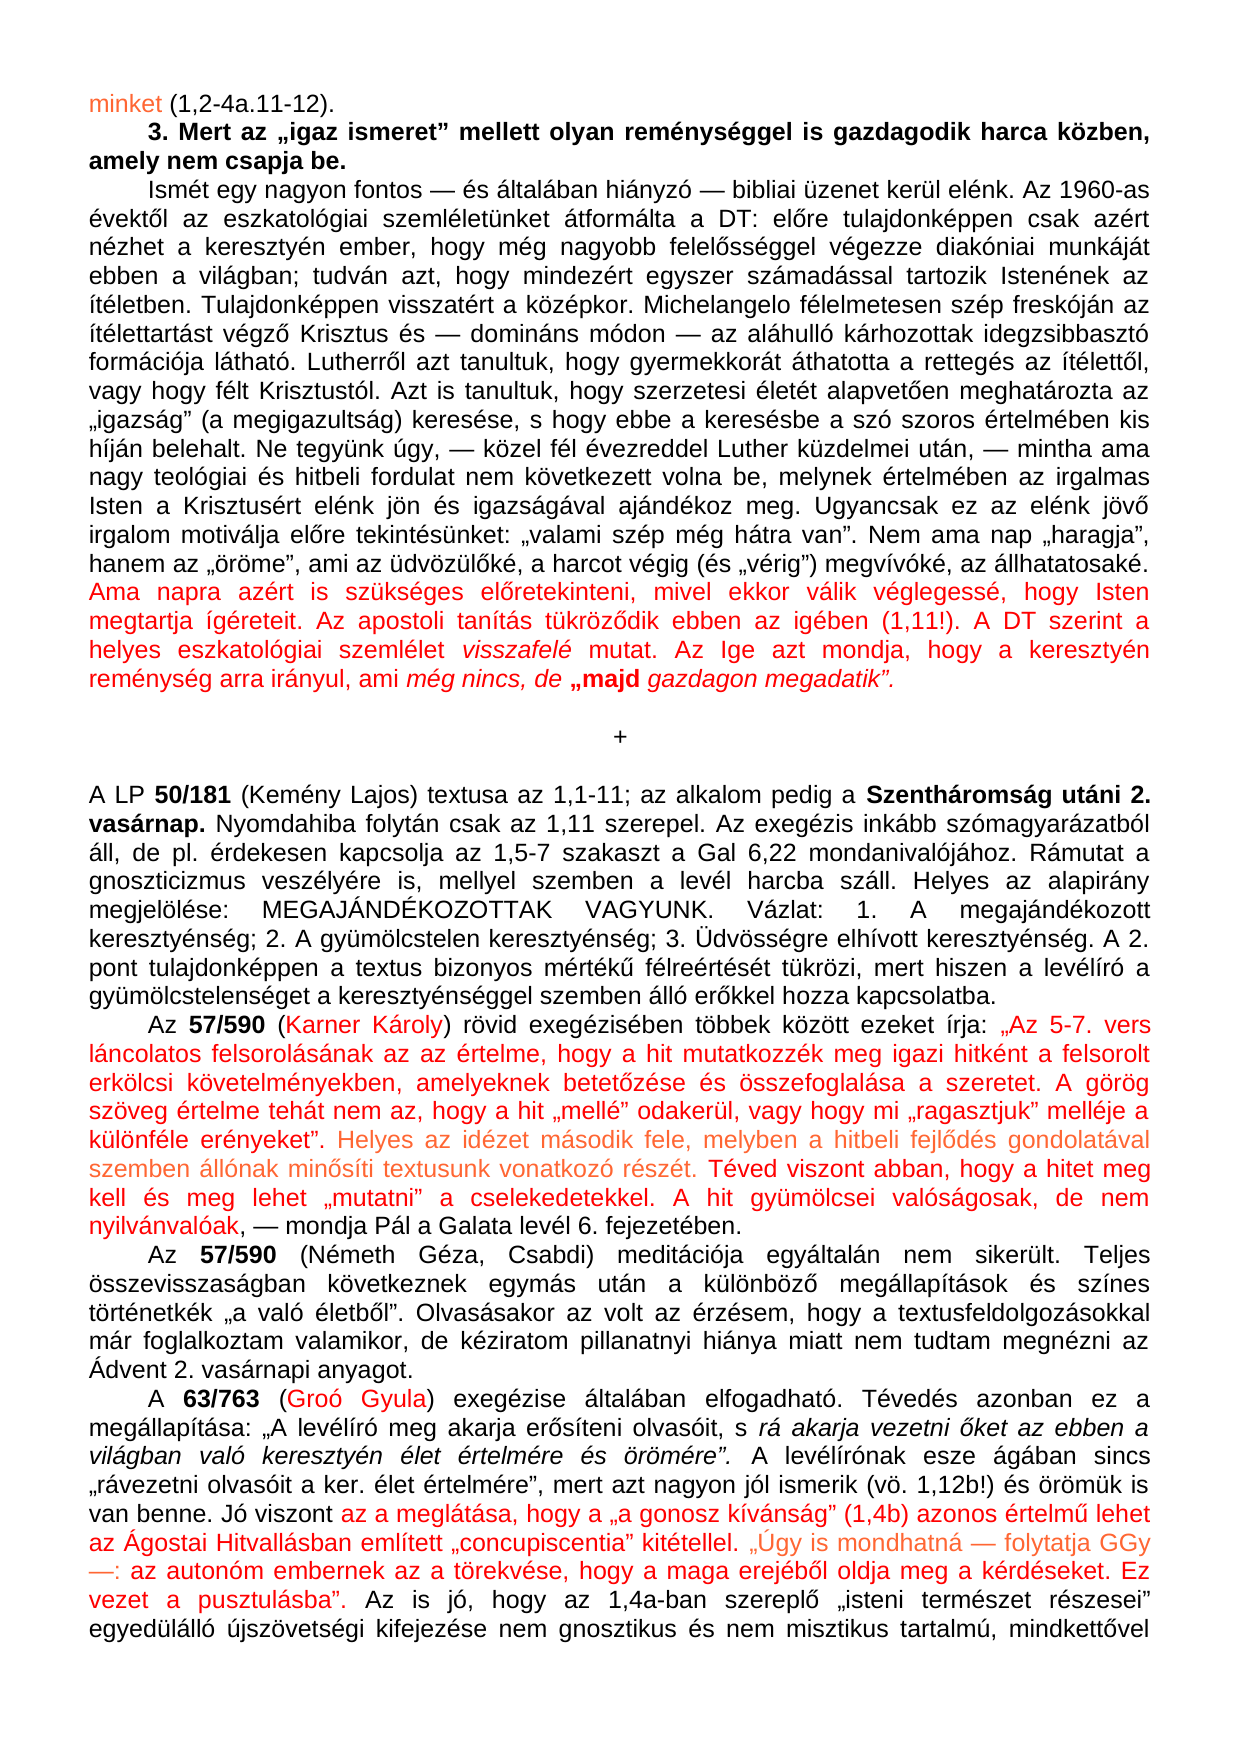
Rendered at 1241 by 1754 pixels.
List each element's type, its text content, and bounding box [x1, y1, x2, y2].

text A LP 50/181 (Kemény Lajos) textusa az 1,1-11; az alkalom pedig a Szentháromság utáni 2. vasárnap. Nyomdahiba folytán csak az 1,11 szerepel. Az exegézis inkább szómagyarázatból áll, de pl. érdekesen kapcsolja az 1,5-7 szakaszt a Gal 6,22 mondanivalójához. Rámutat a gnoszticizmus veszélyére is, mellyel szemben a levél harcba száll. Helyes az alapirány megjelölése: MEGAJÁNDÉKOZOTTAK VAGYUNK. Vázlat: 1. A megajándékozott keresztyénség; 2. A gyümölcstelen keresztyénség; 3. Üdvösségre elhívott keresztyénség. A 2. pont tulajdonképpen a textus bizonyos mértékű félreértését tükrözi, mert hiszen a levélíró a gyümölcstelenséget a keresztyénséggel szemben álló erőkkel hozza kapcsolatba. [88, 780, 1152, 1010]
text 3. Mert az „igaz ismeret” mellett olyan reménységgel is gazdagodik harca közben, amely nem csapja be. [88, 117, 1152, 175]
text minket (1,2-4a.11-12). [88, 88, 1152, 117]
text + [88, 722, 1152, 751]
text Az 57/590 (Németh Géza, Csabdi) meditációja egyáltalán nem sikerült. Teljes összevisszaságban következnek egymás után a különböző megállapítások és színes történetkék „a való életből”. Olvasásakor az volt az érzésem, hogy a textusfeldolgozásokkal már foglalkoztam valamikor, de kéziratom pillanatnyi hiánya miatt nem tudtam megnézni az Ádvent 2. vasárnapi anyagot. [88, 1240, 1152, 1384]
text Az 57/590 (Karner Károly) rövid exegézisében többek között ezeket írja: „Az 5-7. vers láncolatos felsorolásának az az értelme, hogy a hit mutatkozzék meg igazi hitként a felsorolt erkölcsi követelményekben, amelyeknek betetőzése és összefoglalása a szeretet. A görög szöveg értelme tehát nem az, hogy a hit „mellé” odakerül, vagy hogy mi „ragasztjuk” melléje a különféle erényeket”. Helyes az idézet második fele, melyben a hitbeli fejlődés gondolatával szemben állónak minősíti textusunk vonatkozó részét. Téved viszont abban, hogy a hitet meg kell és meg lehet „mutatni” a cselekedetekkel. A hit gyümölcsei valóságosak, de nem nyilvánvalóak, ― mondja Pál a Galata levél 6. fejezetében. [88, 1010, 1152, 1240]
text A 63/763 (Groó Gyula) exegézise általában elfogadható. Tévedés azonban ez a megállapítása: „A levélíró meg akarja erősíteni olvasóit, s rá akarja vezetni őket az ebben a világban való keresztyén élet értelmére és örömére”. A levélírónak esze ágában sincs „rávezetni olvasóit a ker. élet értelmére”, mert azt nagyon jól ismerik (vö. 1,12b!) és örömük is van benne. Jó viszont az a meglátása, hogy a „a gonosz kívánság” (1,4b) azonos értelmű lehet az Ágostai Hitvallásban említett „concupiscentia” kitétellel. „Úgy is mondhatná ― folytatja GGy ―: az autonóm embernek az a törekvése, hogy a maga erejéből oldja meg a kérdéseket. Ez vezet a pusztulásba”. Az is jó, hogy az 1,4a-ban szereplő „isteni természet részesei” egyedülálló újszövetségi kifejezése nem gnosztikus és nem misztikus tartalmú, mindkettővel [88, 1384, 1152, 1642]
text Ismét egy nagyon fontos ― és általában hiányzó ― bibliai üzenet kerül elénk. Az 1960-as évektől az eszkatológiai szemléletünket átformálta a DT: előre tulajdonképpen csak azért nézhet a keresztyén ember, hogy még nagyobb felelősséggel végezze diakóniai munkáját ebben a világban; tudván azt, hogy mindezért egyszer számadással tartozik Istenének az ítéletben. Tulajdonképpen visszatért a középkor. Michelangelo félelmetesen szép freskóján az ítélettartást végző Krisztus és ― domináns módon ― az aláhulló kárhozottak idegzsibbasztó formációja látható. Lutherről azt tanultuk, hogy gyermekkorát áthatotta a rettegés az ítélettől, vagy hogy félt Krisztustól. Azt is tanultuk, hogy szerzetesi életét alapvetően meghatározta az „igazság” (a megigazultság) keresése, s hogy ebbe a keresésbe a szó szoros értelmében kis híján belehalt. Ne tegyünk úgy, ― közel fél évezreddel Luther küzdelmei után, ― mintha ama nagy teológiai és hitbeli fordulat nem következett volna be, melynek értelmében az irgalmas Isten a Krisztusért elénk jön és igazságával ajándékoz meg. Ugyancsak ez az elénk jövő irgalom motiválja előre tekintésünket: „valami szép még hátra van”. Nem ama nap „haragja”, hanem az „öröme”, ami az üdvözülőké, a harcot végig (és „vérig”) megvívóké, az állhatatosaké. Ama napra azért is szükséges előretekinteni, mivel ekkor válik véglegessé, hogy Isten megtartja ígéreteit. Az apostoli tanítás tükröződik ebben az igében (1,11!). A DT szerint a helyes eszkatológiai szemlélet visszafelé mutat. Az Ige azt mondja, hogy a keresztyén reménység arra irányul, ami még nincs, de „majd gazdagon megadatik”. [88, 175, 1152, 692]
